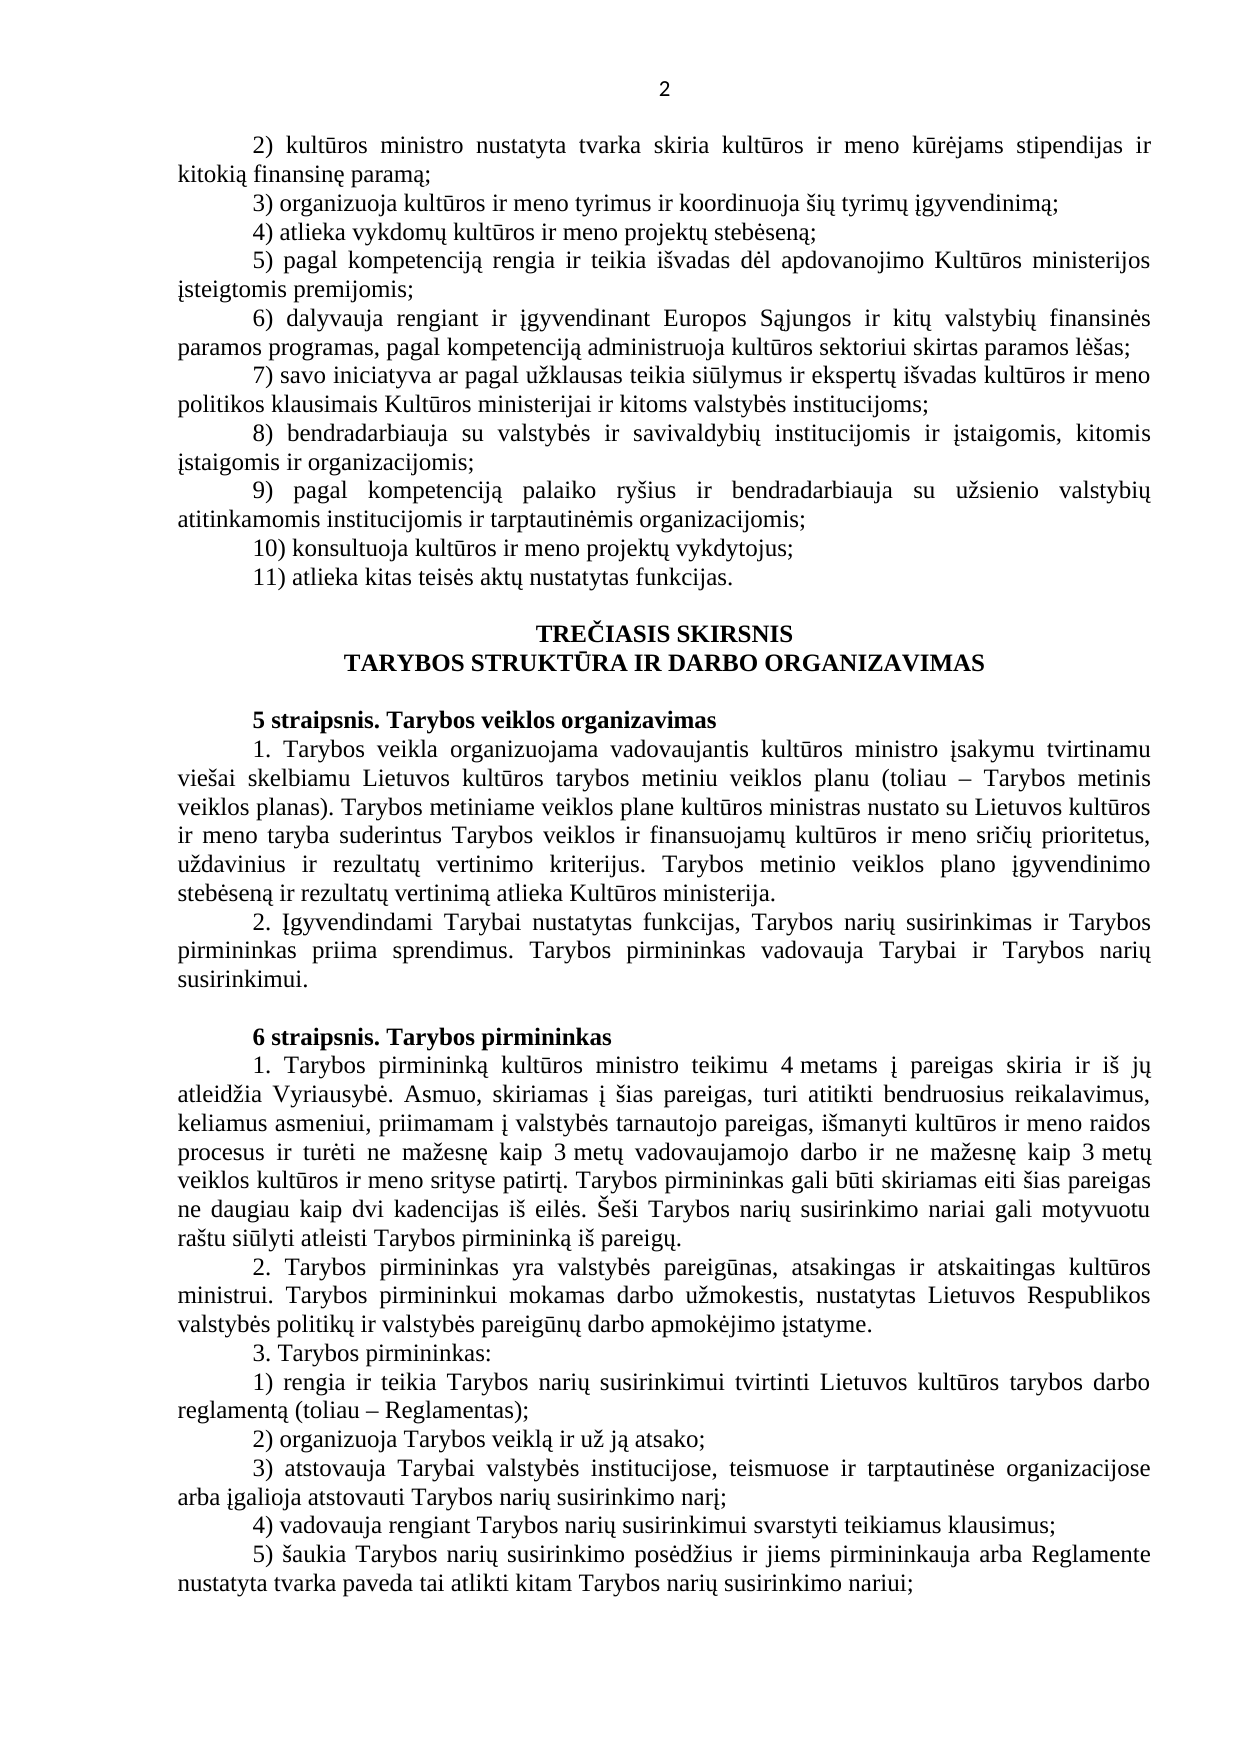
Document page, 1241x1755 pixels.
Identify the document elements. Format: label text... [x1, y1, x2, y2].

text 4) atlieka vykdomų kultūros ir meno projektų stebėseną; [177, 217, 1152, 246]
text 6) dalyvauja rengiant ir įgyvendinant Europos Sąjungos ir kitų valstybių finansinės paramos programas, pagal kompetenciją administruoja kultūros sektoriui skirtas paramos lėšas; [177, 303, 1152, 361]
text 2) organizuoja Tarybos veiklą ir už ją atsako; [177, 1424, 1152, 1453]
text 5) pagal kompetenciją rengia ir teikia išvadas dėl apdovanojimo Kultūros ministerijos įsteigtomis premijomis; [177, 246, 1152, 303]
text 2. Tarybos pirmininkas yra valstybės pareigūnas, atsakingas ir atskaitingas kultūros ministrui. Tarybos pirmininkui mokamas darbo užmokestis, nustatytas Lietuvos Respublikos valstybės politikų ir valstybės pareigūnų darbo apmokėjimo įstatyme. [177, 1252, 1152, 1338]
text TREČIASIS SKIRSNIS [177, 619, 1152, 648]
text 5) šaukia Tarybos narių susirinkimo posėdžius ir jiems pirmininkauja arba Reglamente nustatyta tvarka paveda tai atlikti kitam Tarybos narių susirinkimo nariui; [177, 1539, 1152, 1597]
text 7) savo iniciatyva ar pagal užklausas teikia siūlymus ir ekspertų išvadas kultūros ir meno politikos klausimais Kultūros ministerijai ir kitoms valstybės institucijoms; [177, 361, 1152, 418]
text 8) bendradarbiauja su valstybės ir savivaldybių institucijomis ir įstaigomis, kitomis įstaigomis ir organizacijomis; [177, 418, 1152, 476]
text 1. Tarybos pirmininką kultūros ministro teikimu 4 metams į pareigas skiria ir iš jų atleidžia Vyriausybė. Asmuo, skiriamas į šias pareigas, turi atitikti bendruosius reikalavimus, keliamus asmeniui, priimamam į valstybės tarnautojo pareigas, išmanyti kultūros ir meno raidos procesus ir turėti ne mažesnę kaip 3 metų vadovaujamojo darbo ir ne mažesnę kaip 3 metų veiklos kultūros ir meno srityse patirtį. Tarybos pirmininkas gali būti skiriamas eiti šias pareigas ne daugiau kaip dvi kadencijas iš eilės. Šeši Tarybos narių susirinkimo nariai gali motyvuotu raštu siūlyti atleisti Tarybos pirmininką iš pareigų. [177, 1051, 1152, 1252]
text 3. Tarybos pirmininkas: [177, 1338, 1152, 1367]
text TARYBOS STRUKTŪRA IR DARBO ORGANIZAVIMAS [177, 648, 1152, 677]
text 1) rengia ir teikia Tarybos narių susirinkimui tvirtinti Lietuvos kultūros tarybos darbo reglamentą (toliau – Reglamentas); [177, 1367, 1152, 1424]
text 3) organizuoja kultūros ir meno tyrimus ir koordinuoja šių tyrimų įgyvendinimą; [177, 188, 1152, 217]
text 3) atstovauja Tarybai valstybės institucijose, teismuose ir tarptautinėse organizacijose arba įgalioja atstovauti Tarybos narių susirinkimo narį; [177, 1453, 1152, 1511]
text 4) vadovauja rengiant Tarybos narių susirinkimui svarstyti teikiamus klausimus; [177, 1511, 1152, 1539]
text 5 straipsnis. Tarybos veiklos organizavimas [177, 706, 1152, 734]
text 10) konsultuoja kultūros ir meno projektų vykdytojus; [177, 533, 1152, 562]
text 6 straipsnis. Tarybos pirmininkas [177, 1022, 1152, 1051]
text 1. Tarybos veikla organizuojama vadovaujantis kultūros ministro įsakymu tvirtinamu viešai skelbiamu Lietuvos kultūros tarybos metiniu veiklos planu (toliau – Tarybos metinis veiklos planas). Tarybos metiniame veiklos plane kultūros ministras nustato su Lietuvos kultūros ir meno taryba suderintus Tarybos veiklos ir finansuojamų kultūros ir meno sričių prioritetus, uždavinius ir rezultatų vertinimo kriterijus. Tarybos metinio veiklos plano įgyvendinimo stebėseną ir rezultatų vertinimą atlieka Kultūros ministerija. [177, 734, 1152, 907]
text 2. Įgyvendindami Tarybai nustatytas funkcijas, Tarybos narių susirinkimas ir Tarybos pirmininkas priima sprendimus. Tarybos pirmininkas vadovauja Tarybai ir Tarybos narių susirinkimui. [177, 907, 1152, 993]
text 11) atlieka kitas teisės aktų nustatytas funkcijas. [177, 562, 1152, 591]
text 9) pagal kompetenciją palaiko ryšius ir bendradarbiauja su užsienio valstybių atitinkamomis institucijomis ir tarptautinėmis organizacijomis; [177, 476, 1152, 533]
text 2) kultūros ministro nustatyta tvarka skiria kultūros ir meno kūrėjams stipendijas ir kitokią finansinę paramą; [177, 131, 1152, 188]
